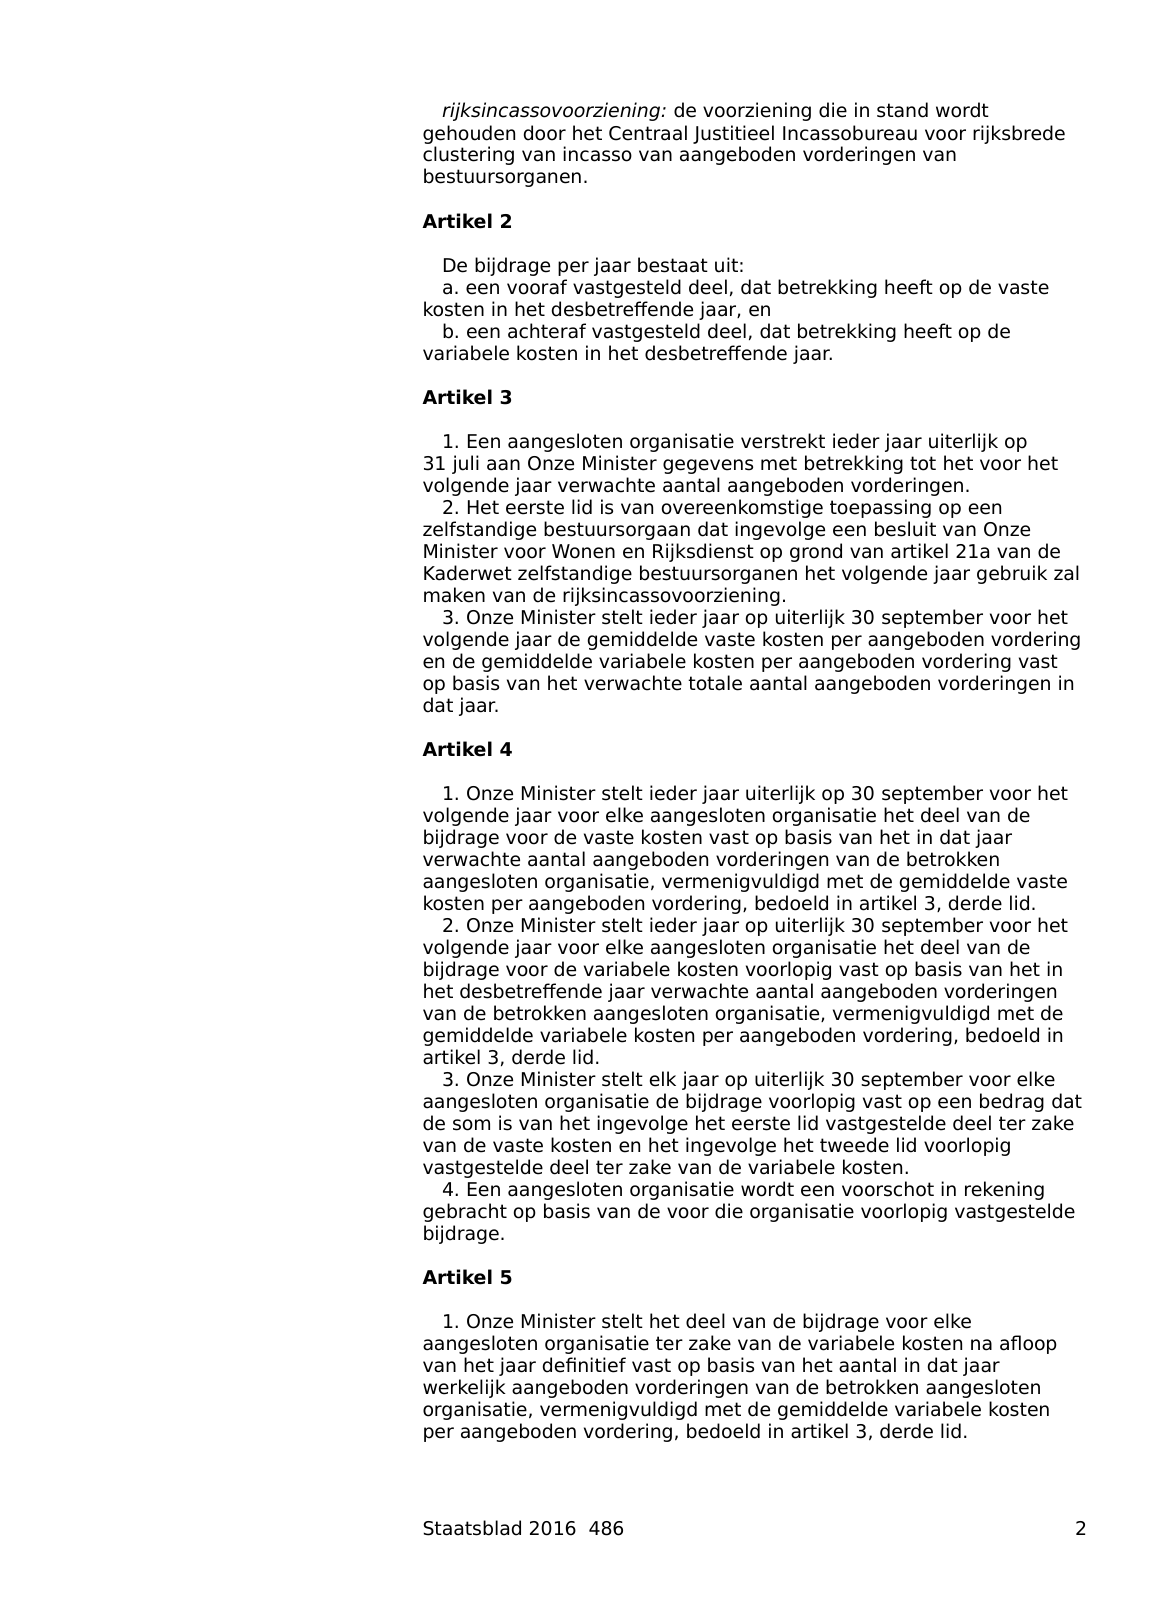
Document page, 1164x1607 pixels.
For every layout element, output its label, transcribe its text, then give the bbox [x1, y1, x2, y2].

text 4. Een aangesloten organisatie wordt een voorschot in rekening gebracht op basis van de voor die organisatie voorlopig vastgestelde bijdrage. [422, 1179, 1087, 1244]
subtitle Artikel 4 [422, 739, 1087, 761]
text 1. Onze Minister stelt ieder jaar uiterlijk op 30 september voor het volgende jaar voor elke aangesloten organisatie het deel van de bijdrage voor de vaste kosten vast op basis van het in dat jaar verwachte aantal aangeboden vorderingen van de betrokken aangesloten organisatie, vermenigvuldigd met de gemiddelde vaste kosten per aangeboden vordering, bedoeld in artikel 3, derde lid. [422, 783, 1087, 915]
text De bijdrage per jaar bestaat uit: [422, 255, 1087, 277]
text 3. Onze Minister stelt ieder jaar op uiterlijk 30 september voor het volgende jaar de gemiddelde vaste kosten per aangeboden vordering en de gemiddelde variabele kosten per aangeboden vordering vast op basis van het verwachte totale aantal aangeboden vorderingen in dat jaar. [422, 607, 1087, 717]
text b. een achteraf vastgesteld deel, dat betrekking heeft op de variabele kosten in het desbetreffende jaar. [422, 321, 1087, 364]
text rijksincassovoorziening: de voorziening die in stand wordt gehouden door het Centraal Justitieel Incassobureau voor rijksbrede clustering van incasso van aangeboden vorderingen van bestuursorganen. [422, 100, 1087, 188]
text 2. Het eerste lid is van overeenkomstige toepassing op een zelfstandige bestuursorgaan dat ingevolge een besluit van Onze Minister voor Wonen en Rijksdienst op grond van artikel 21a van de Kaderwet zelfstandige bestuursorganen het volgende jaar gebruik zal maken van de rijksincassovoorziening. [422, 497, 1087, 607]
text 1. Onze Minister stelt het deel van de bijdrage voor elke aangesloten organisatie ter zake van de variabele kosten na afloop van het jaar definitief vast op basis van het aantal in dat jaar werkelijk aangeboden vorderingen van de betrokken aangesloten organisatie, vermenigvuldigd met de gemiddelde variabele kosten per aangeboden vordering, bedoeld in artikel 3, derde lid. [422, 1311, 1087, 1443]
text 3. Onze Minister stelt elk jaar op uiterlijk 30 september voor elke aangesloten organisatie de bijdrage voorlopig vast op een bedrag dat de som is van het ingevolge het eerste lid vastgestelde deel ter zake van de vaste kosten en het ingevolge het tweede lid voorlopig vastgestelde deel ter zake van de variabele kosten. [422, 1069, 1087, 1179]
subtitle Artikel 3 [422, 387, 1087, 409]
subtitle Artikel 2 [422, 211, 1087, 232]
text 2. Onze Minister stelt ieder jaar op uiterlijk 30 september voor het volgende jaar voor elke aangesloten organisatie het deel van de bijdrage voor de variabele kosten voorlopig vast op basis van het in het desbetreffende jaar verwachte aantal aangeboden vorderingen van de betrokken aangesloten organisatie, vermenigvuldigd met de gemiddelde variabele kosten per aangeboden vordering, bedoeld in artikel 3, derde lid. [422, 915, 1087, 1069]
subtitle Artikel 5 [422, 1267, 1087, 1289]
text a. een vooraf vastgesteld deel, dat betrekking heeft op de vaste kosten in het desbetreffende jaar, en [422, 277, 1087, 321]
text 1. Een aangesloten organisatie verstrekt ieder jaar uiterlijk op 31 juli aan Onze Minister gegevens met betrekking tot het voor het volgende jaar verwachte aantal aangeboden vorderingen. [422, 431, 1087, 497]
